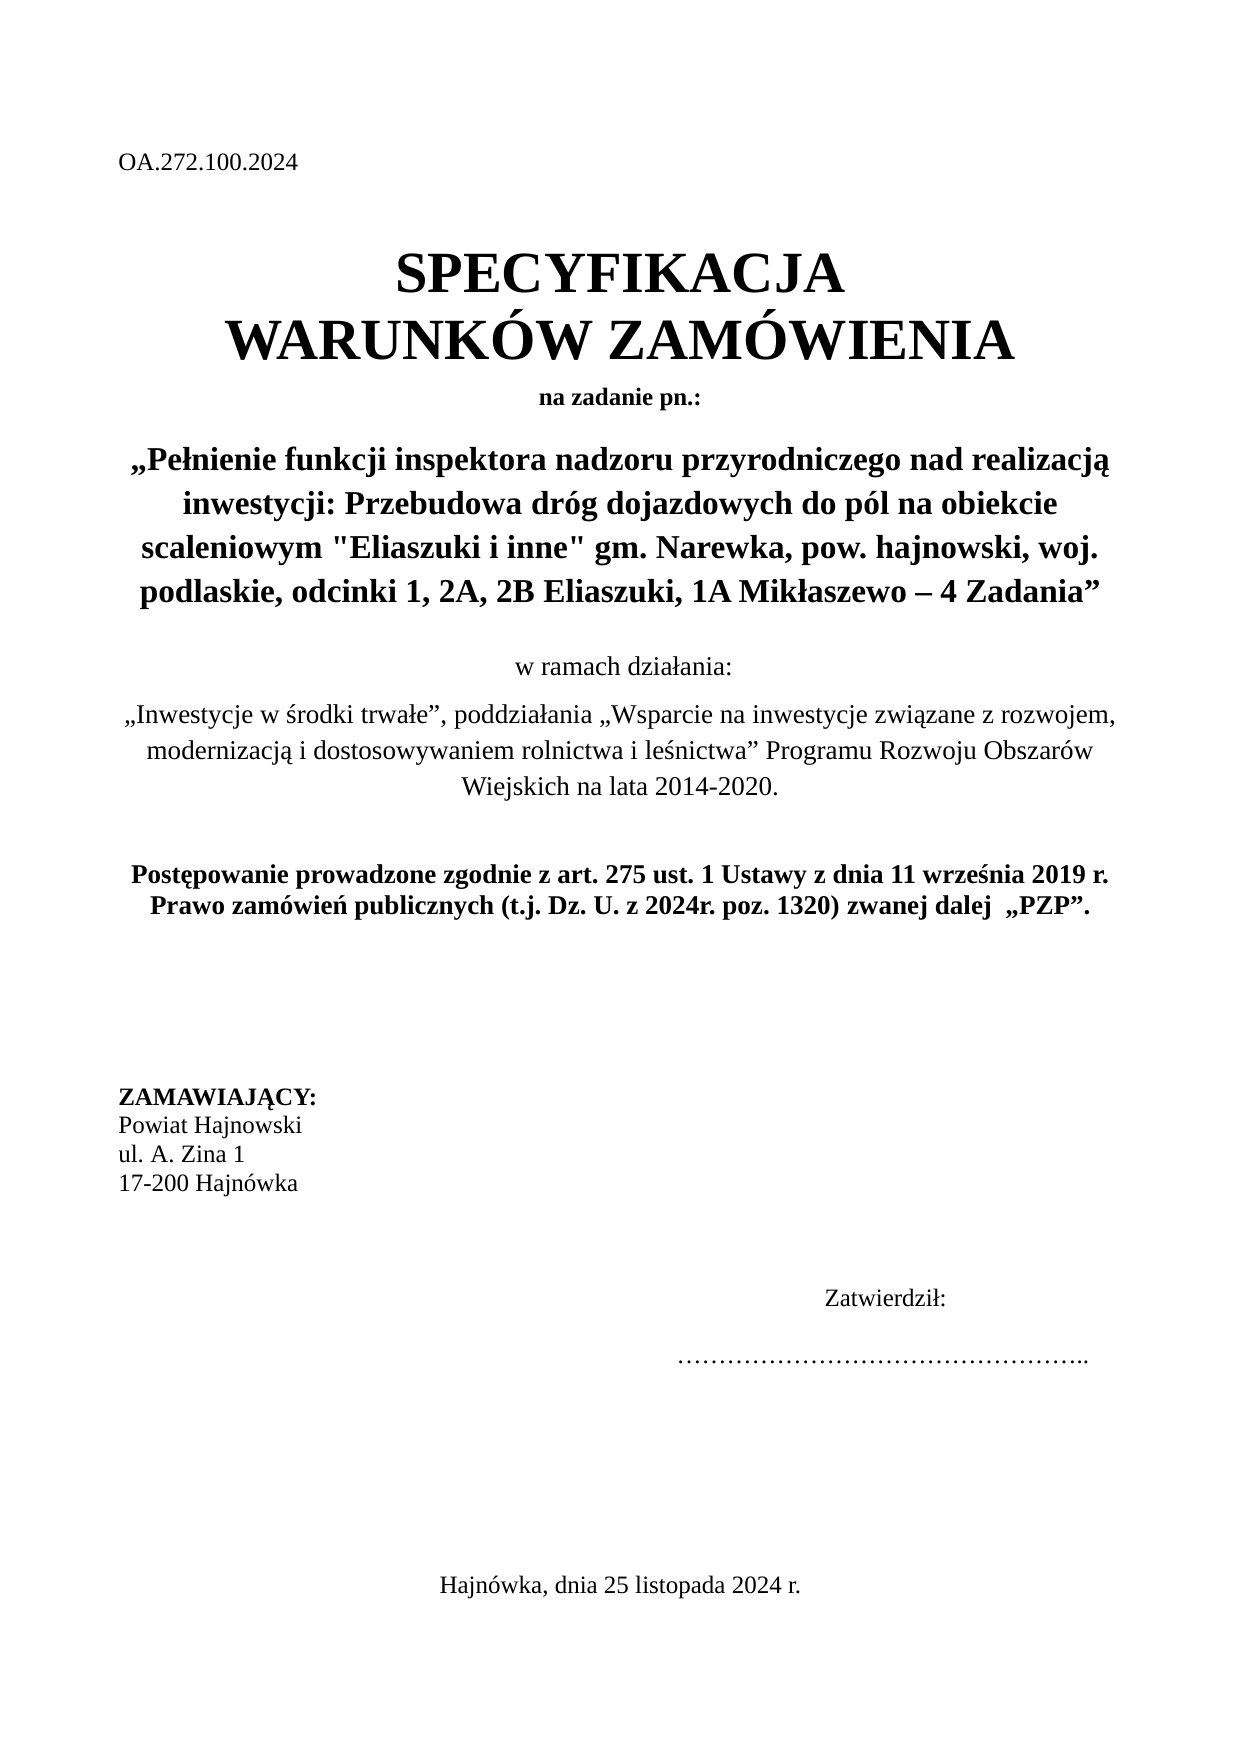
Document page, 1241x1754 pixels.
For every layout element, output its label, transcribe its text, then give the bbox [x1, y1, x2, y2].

text w ramach działania: [118, 651, 1122, 682]
text ………………………………………….. [118, 1340, 1122, 1369]
text ZAMAWIAJĄCY: [118, 1082, 1122, 1110]
text Powiat Hajnowski [118, 1110, 1122, 1139]
text Hajnówka, dnia 25 listopada 2024 r. [118, 1570, 1122, 1599]
text „Inwestycje w środki trwałe”, poddziałania „Wsparcie na inwestycje związane z rozwojem, modernizacją i dostosowywaniem rolnictwa i leśnictwa” Programu Rozwoju Obszarów Wiejskich na lata 2014-2020. [118, 698, 1122, 801]
text ul. A. Zina 1 [118, 1139, 1122, 1168]
text SPECYFIKACJA [118, 238, 1122, 305]
text na zadanie pn.: [118, 382, 1122, 411]
text 17-200 Hajnówka [118, 1168, 1122, 1197]
text WARUNKÓW ZAMÓWIENIA [118, 305, 1122, 372]
text „Pełnienie funkcji inspektora nadzoru przyrodniczego nad realizacją inwestycji: Przebudowa dróg dojazdowych do pól na obiekcie scaleniowym "Eliaszuki i inne" gm. Narewka, pow. hajnowski, woj. podlaskie, odcinki 1, 2A, 2B Eliaszuki, 1A Mikłaszewo – 4 Zadania” [118, 439, 1122, 610]
text Zatwierdził: [118, 1283, 1122, 1312]
text OA.272.100.2024 [118, 147, 1122, 176]
text Postępowanie prowadzone zgodnie z art. 275 ust. 1 Ustawy z dnia 11 września 2019 r. Prawo zamówień publicznych (t.j. Dz. U. z 2024r. poz. 1320) zwanej dalej „PZP”. [118, 858, 1122, 920]
